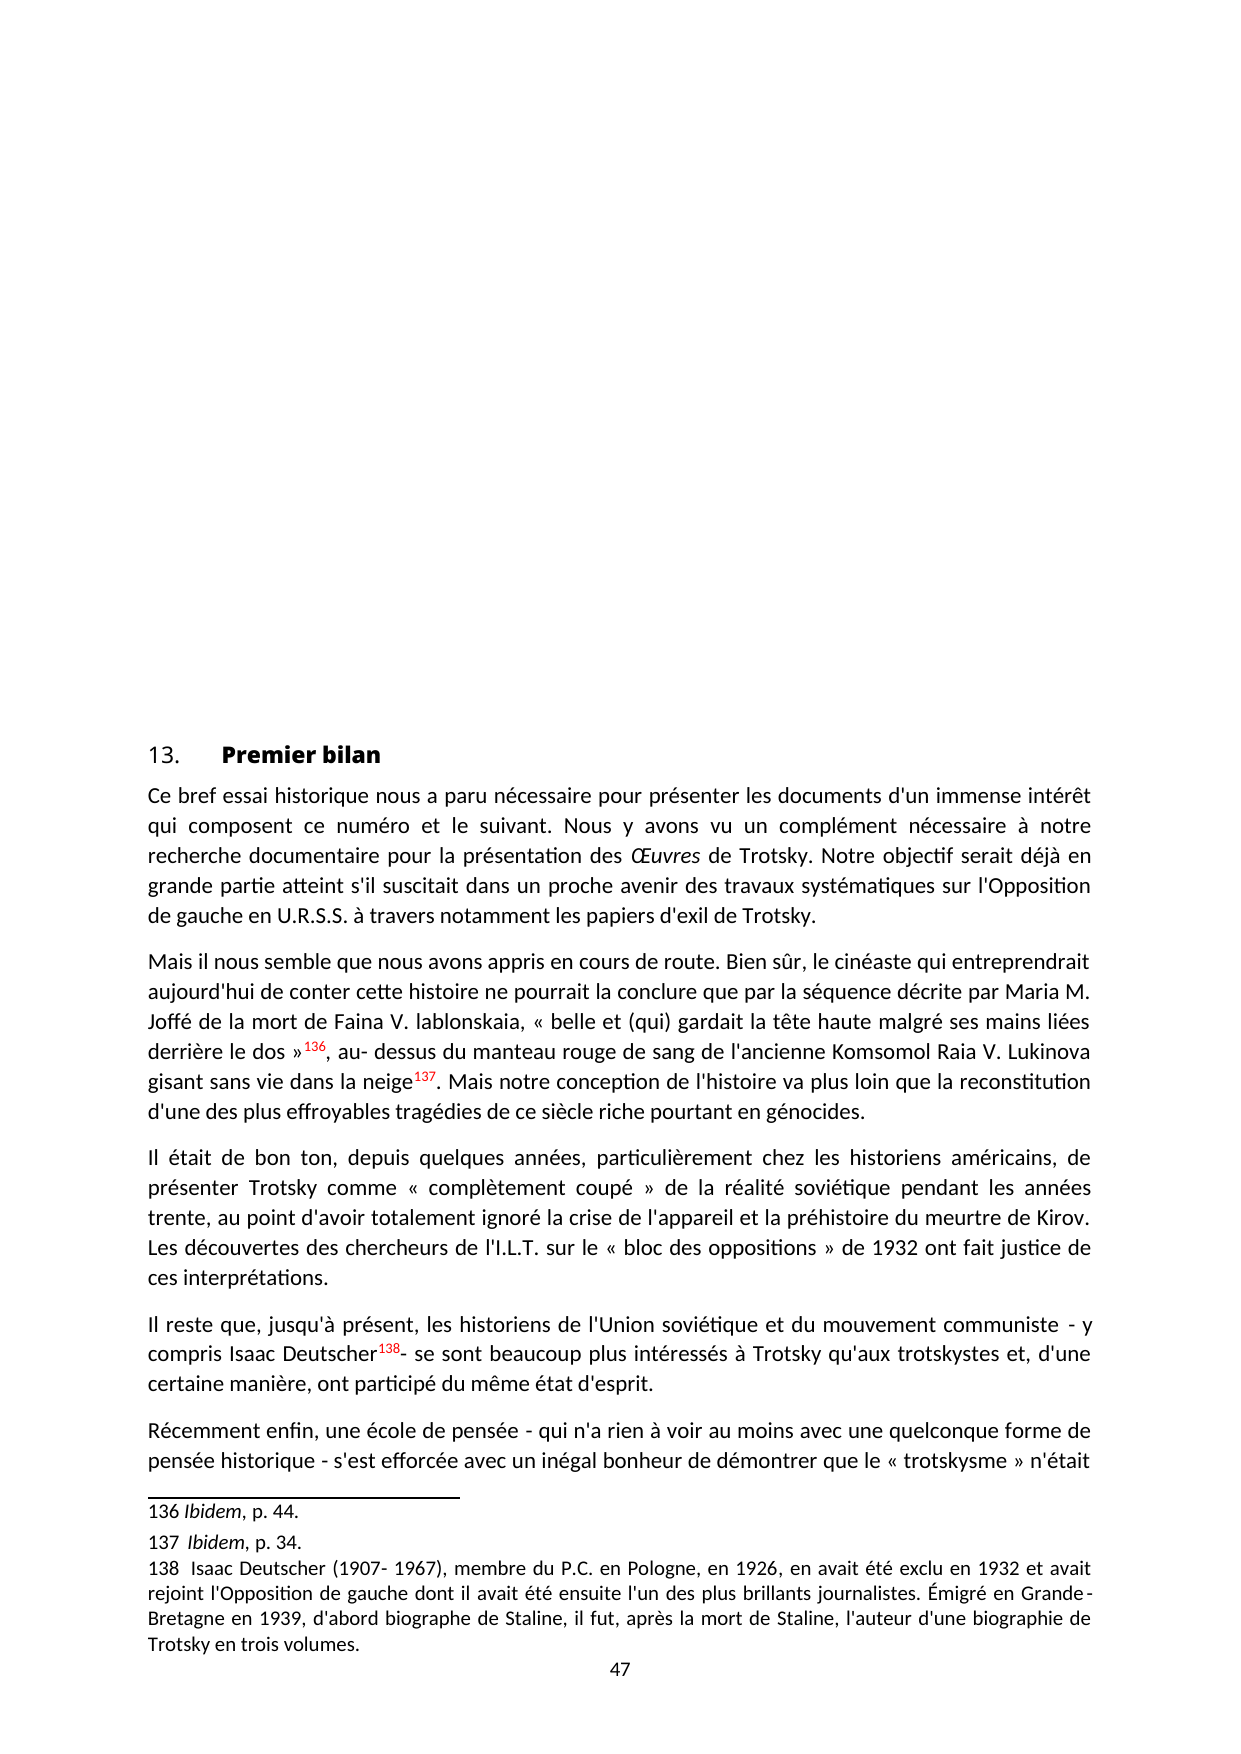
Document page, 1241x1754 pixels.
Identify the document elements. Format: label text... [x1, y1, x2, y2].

text Ibidem, p. 34. [148, 1529, 1093, 1555]
text Il reste que, jusqu'à présent, les historiens de l'Union soviétique et du mouvement communiste ‑ y compris Isaac Deutscher‑ se sont beaucoup plus intéressés à Trotsky qu'aux trotskystes et, d'une certaine manière, ont participé du même état d'esprit. [148, 1310, 1093, 1397]
text Isaac Deutscher (1907‑ 1967), membre du P.C. en Pologne, en 1926, en avait été exclu en 1932 et avait rejoint l'Opposition de gauche dont il avait été ensuite l'un des plus brillants journalistes. Émigré en Grande‑ Bretagne en 1939, d'abord biographe de Staline, il fut, après la mort de Staline, l'auteur d'une biographie de Trotsky en trois volumes. [148, 1555, 1093, 1656]
text Ibidem, p. 44. [148, 1498, 1093, 1523]
text Récemment enfin, une école de pensée ‑ qui n'a rien à voir au moins avec une quelconque forme de pensée historique ‑ s'est efforcée avec un inégal bonheur de démontrer que le « trotskysme » n'était [148, 1416, 1093, 1474]
text Il était de bon ton, depuis quelques années, particulièrement chez les historiens américains, de présenter Trotsky comme « complètement coupé » de la réalité soviétique pendant les années trente, au point d'avoir totalement ignoré la crise de l'appareil et la préhistoire du meurtre de Kirov. Les découvertes des chercheurs de l'I.L.T. sur le « bloc des oppositions » de 1932 ont fait justice de ces interprétations. [148, 1143, 1093, 1291]
subtitle Premier bilan [148, 738, 1093, 770]
text Ce bref essai historique nous a paru nécessaire pour présenter les documents d'un immense intérêt qui composent ce numéro et le suivant. Nous y avons vu un complément nécessaire à notre recherche documentaire pour la présentation des Œuvres de Trotsky. Notre objectif serait déjà en grande partie atteint s'il suscitait dans un proche avenir des travaux systématiques sur l'Opposition de gauche en U.R.S.S. à travers notamment les papiers d'exil de Trotsky. [148, 781, 1093, 929]
text Mais il nous semble que nous avons appris en cours de route. Bien sûr, le cinéaste qui entreprendrait aujourd'hui de conter cette histoire ne pourrait la conclure que par la séquence décrite par Maria M. Joffé de la mort de Faina V. lablonskaia, « belle et (qui) gardait la tête haute malgré ses mains liées derrière le dos », au-­ dessus du manteau rouge de sang de l'ancienne Komsomol Raia V. Lukinova gisant sans vie dans la neige. Mais notre conception de l'histoire va plus loin que la reconstitution d'une des plus effroyables tragédies de ce siècle riche pourtant en génocides. [148, 947, 1093, 1125]
